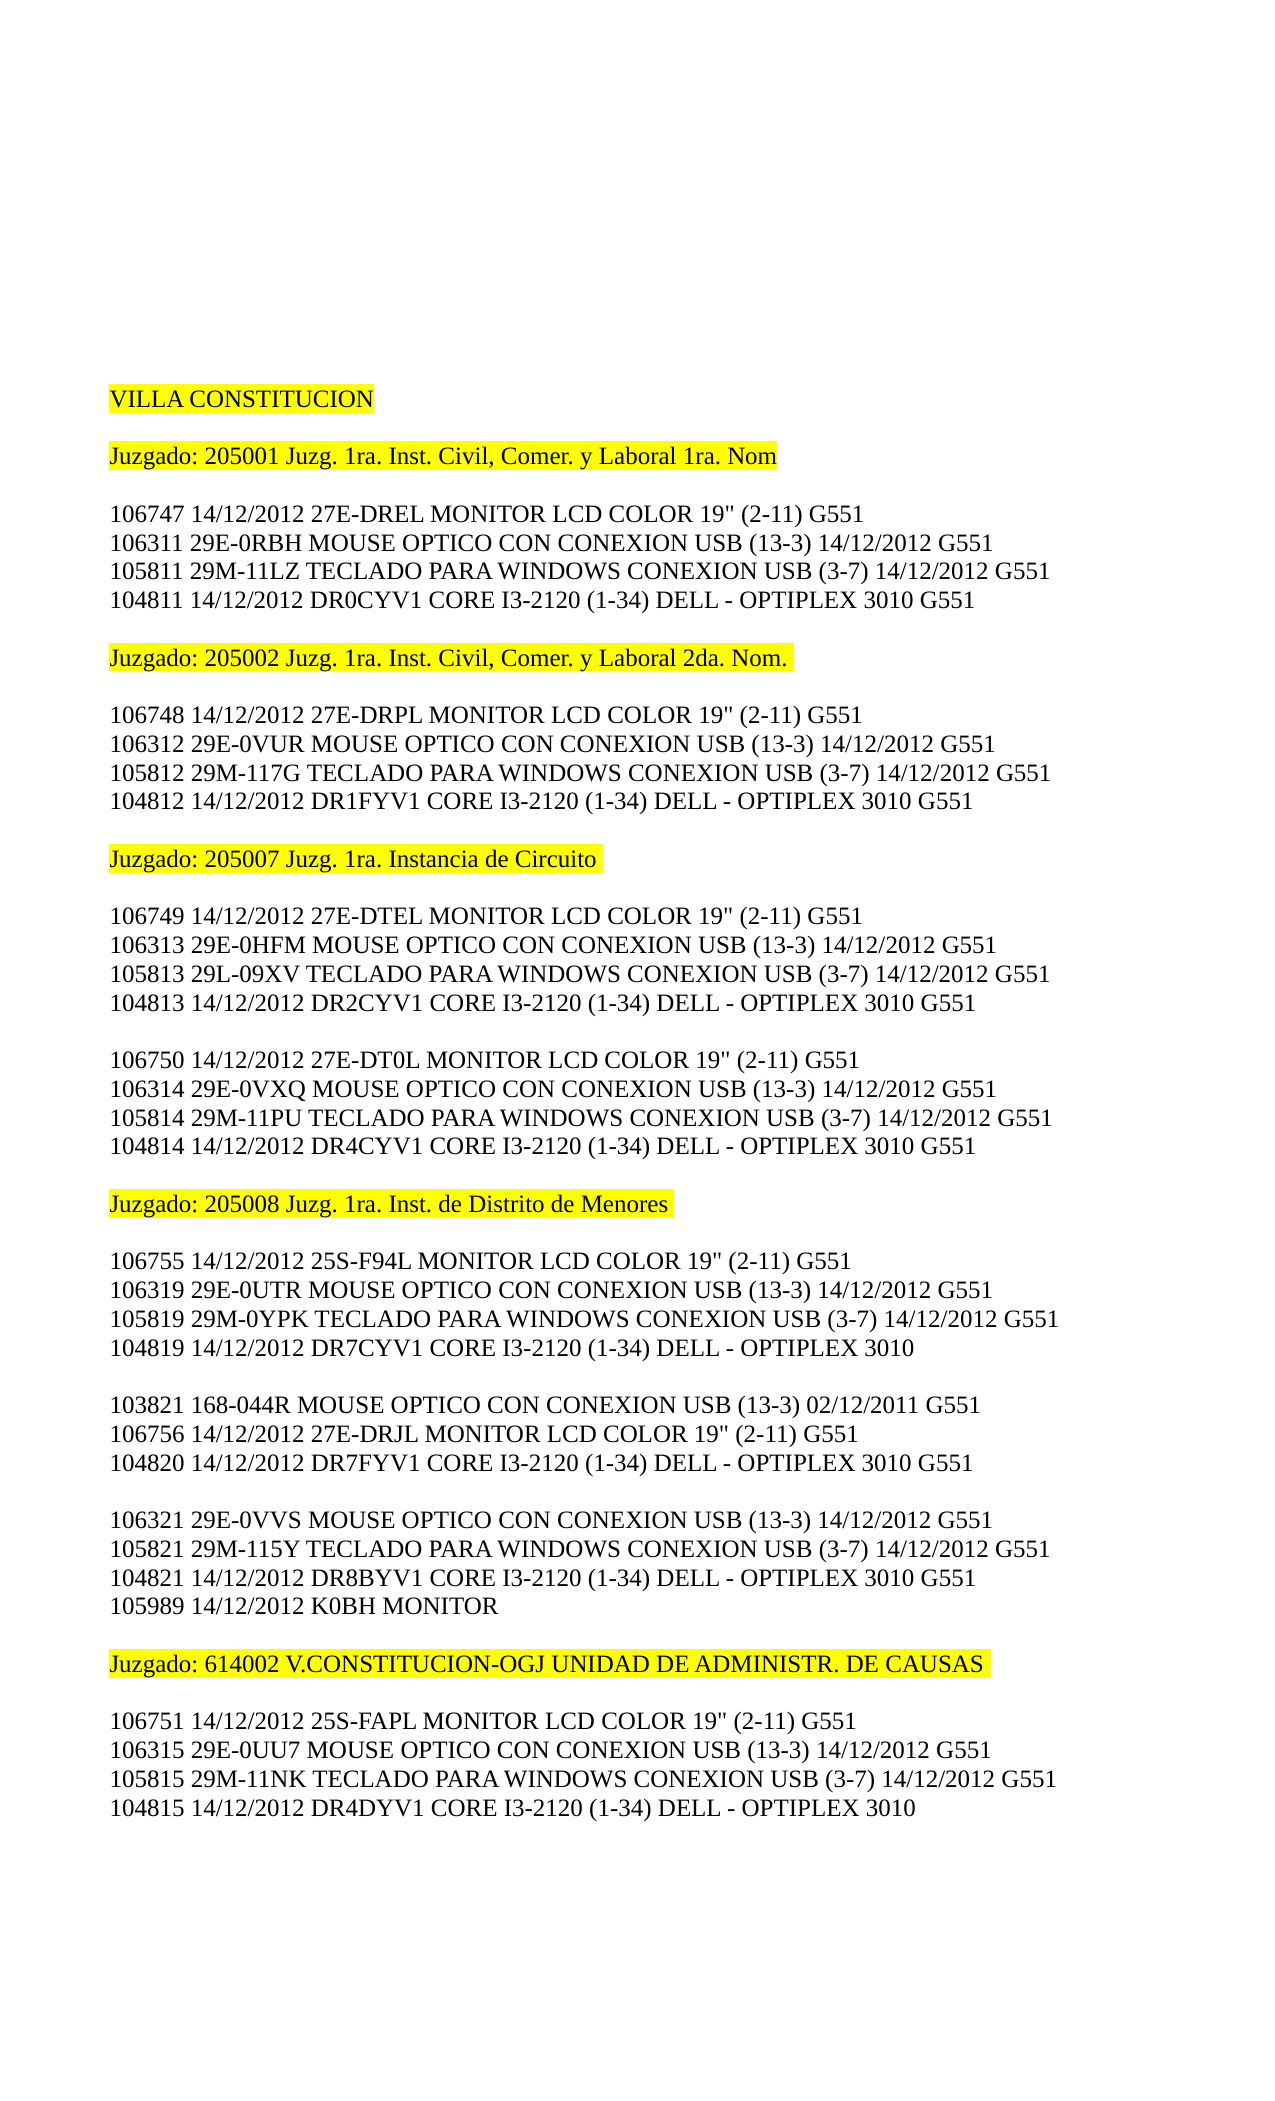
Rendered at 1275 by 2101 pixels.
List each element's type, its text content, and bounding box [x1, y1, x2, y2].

text 105989 14/12/2012 K0BH MONITOR [109, 1591, 1186, 1620]
text 106321 29E-0VVS MOUSE OPTICO CON CONEXION USB (13-3) 14/12/2012 G551 [109, 1505, 1186, 1534]
text 104812 14/12/2012 DR1FYV1 CORE I3-2120 (1-34) DELL - OPTIPLEX 3010 G551 [109, 786, 1186, 815]
text 106311 29E-0RBH MOUSE OPTICO CON CONEXION USB (13-3) 14/12/2012 G551 [109, 528, 1186, 556]
text VILLA CONSTITUCION [109, 384, 1186, 413]
text 106749 14/12/2012 27E-DTEL MONITOR LCD COLOR 19" (2-11) G551 [109, 901, 1186, 930]
text 104820 14/12/2012 DR7FYV1 CORE I3-2120 (1-34) DELL - OPTIPLEX 3010 G551 [109, 1448, 1186, 1476]
text 105814 29M-11PU TECLADO PARA WINDOWS CONEXION USB (3-7) 14/12/2012 G551 [109, 1103, 1186, 1131]
text 106747 14/12/2012 27E-DREL MONITOR LCD COLOR 19" (2-11) G551 [109, 499, 1186, 528]
text 106312 29E-0VUR MOUSE OPTICO CON CONEXION USB (13-3) 14/12/2012 G551 [109, 729, 1186, 758]
text 105813 29L-09XV TECLADO PARA WINDOWS CONEXION USB (3-7) 14/12/2012 G551 [109, 959, 1186, 988]
text 104819 14/12/2012 DR7CYV1 CORE I3-2120 (1-34) DELL - OPTIPLEX 3010 [109, 1333, 1186, 1361]
text 106751 14/12/2012 25S-FAPL MONITOR LCD COLOR 19" (2-11) G551 [109, 1706, 1186, 1735]
text Juzgado: 614002 V.CONSTITUCION-OGJ UNIDAD DE ADMINISTR. DE CAUSAS [109, 1649, 1186, 1678]
text 105811 29M-11LZ TECLADO PARA WINDOWS CONEXION USB (3-7) 14/12/2012 G551 [109, 556, 1186, 585]
text 105819 29M-0YPK TECLADO PARA WINDOWS CONEXION USB (3-7) 14/12/2012 G551 [109, 1304, 1186, 1333]
text 103821 168-044R MOUSE OPTICO CON CONEXION USB (13-3) 02/12/2011 G551 [109, 1390, 1186, 1419]
text 106319 29E-0UTR MOUSE OPTICO CON CONEXION USB (13-3) 14/12/2012 G551 [109, 1275, 1186, 1304]
text 104821 14/12/2012 DR8BYV1 CORE I3-2120 (1-34) DELL - OPTIPLEX 3010 G551 [109, 1563, 1186, 1591]
text 106314 29E-0VXQ MOUSE OPTICO CON CONEXION USB (13-3) 14/12/2012 G551 [109, 1074, 1186, 1103]
text 106756 14/12/2012 27E-DRJL MONITOR LCD COLOR 19" (2-11) G551 [109, 1419, 1186, 1448]
text 104815 14/12/2012 DR4DYV1 CORE I3-2120 (1-34) DELL - OPTIPLEX 3010 [109, 1793, 1186, 1821]
text 106755 14/12/2012 25S-F94L MONITOR LCD COLOR 19" (2-11) G551 [109, 1246, 1186, 1275]
text Juzgado: 205007 Juzg. 1ra. Instancia de Circuito [109, 844, 1186, 873]
text 104814 14/12/2012 DR4CYV1 CORE I3-2120 (1-34) DELL - OPTIPLEX 3010 G551 [109, 1131, 1186, 1160]
text 106748 14/12/2012 27E-DRPL MONITOR LCD COLOR 19" (2-11) G551 [109, 700, 1186, 729]
text 106313 29E-0HFM MOUSE OPTICO CON CONEXION USB (13-3) 14/12/2012 G551 [109, 930, 1186, 959]
text Juzgado: 205008 Juzg. 1ra. Inst. de Distrito de Menores [109, 1189, 1186, 1218]
text 106750 14/12/2012 27E-DT0L MONITOR LCD COLOR 19" (2-11) G551 [109, 1045, 1186, 1074]
text 105821 29M-115Y TECLADO PARA WINDOWS CONEXION USB (3-7) 14/12/2012 G551 [109, 1534, 1186, 1563]
text 106315 29E-0UU7 MOUSE OPTICO CON CONEXION USB (13-3) 14/12/2012 G551 [109, 1735, 1186, 1764]
text Juzgado: 205001 Juzg. 1ra. Inst. Civil, Comer. y Laboral 1ra. Nom [109, 441, 1186, 470]
text Juzgado: 205002 Juzg. 1ra. Inst. Civil, Comer. y Laboral 2da. Nom. [109, 643, 1186, 671]
text 104813 14/12/2012 DR2CYV1 CORE I3-2120 (1-34) DELL - OPTIPLEX 3010 G551 [109, 988, 1186, 1016]
text 105815 29M-11NK TECLADO PARA WINDOWS CONEXION USB (3-7) 14/12/2012 G551 [109, 1764, 1186, 1793]
text 104811 14/12/2012 DR0CYV1 CORE I3-2120 (1-34) DELL - OPTIPLEX 3010 G551 [109, 585, 1186, 614]
text 105812 29M-117G TECLADO PARA WINDOWS CONEXION USB (3-7) 14/12/2012 G551 [109, 758, 1186, 786]
